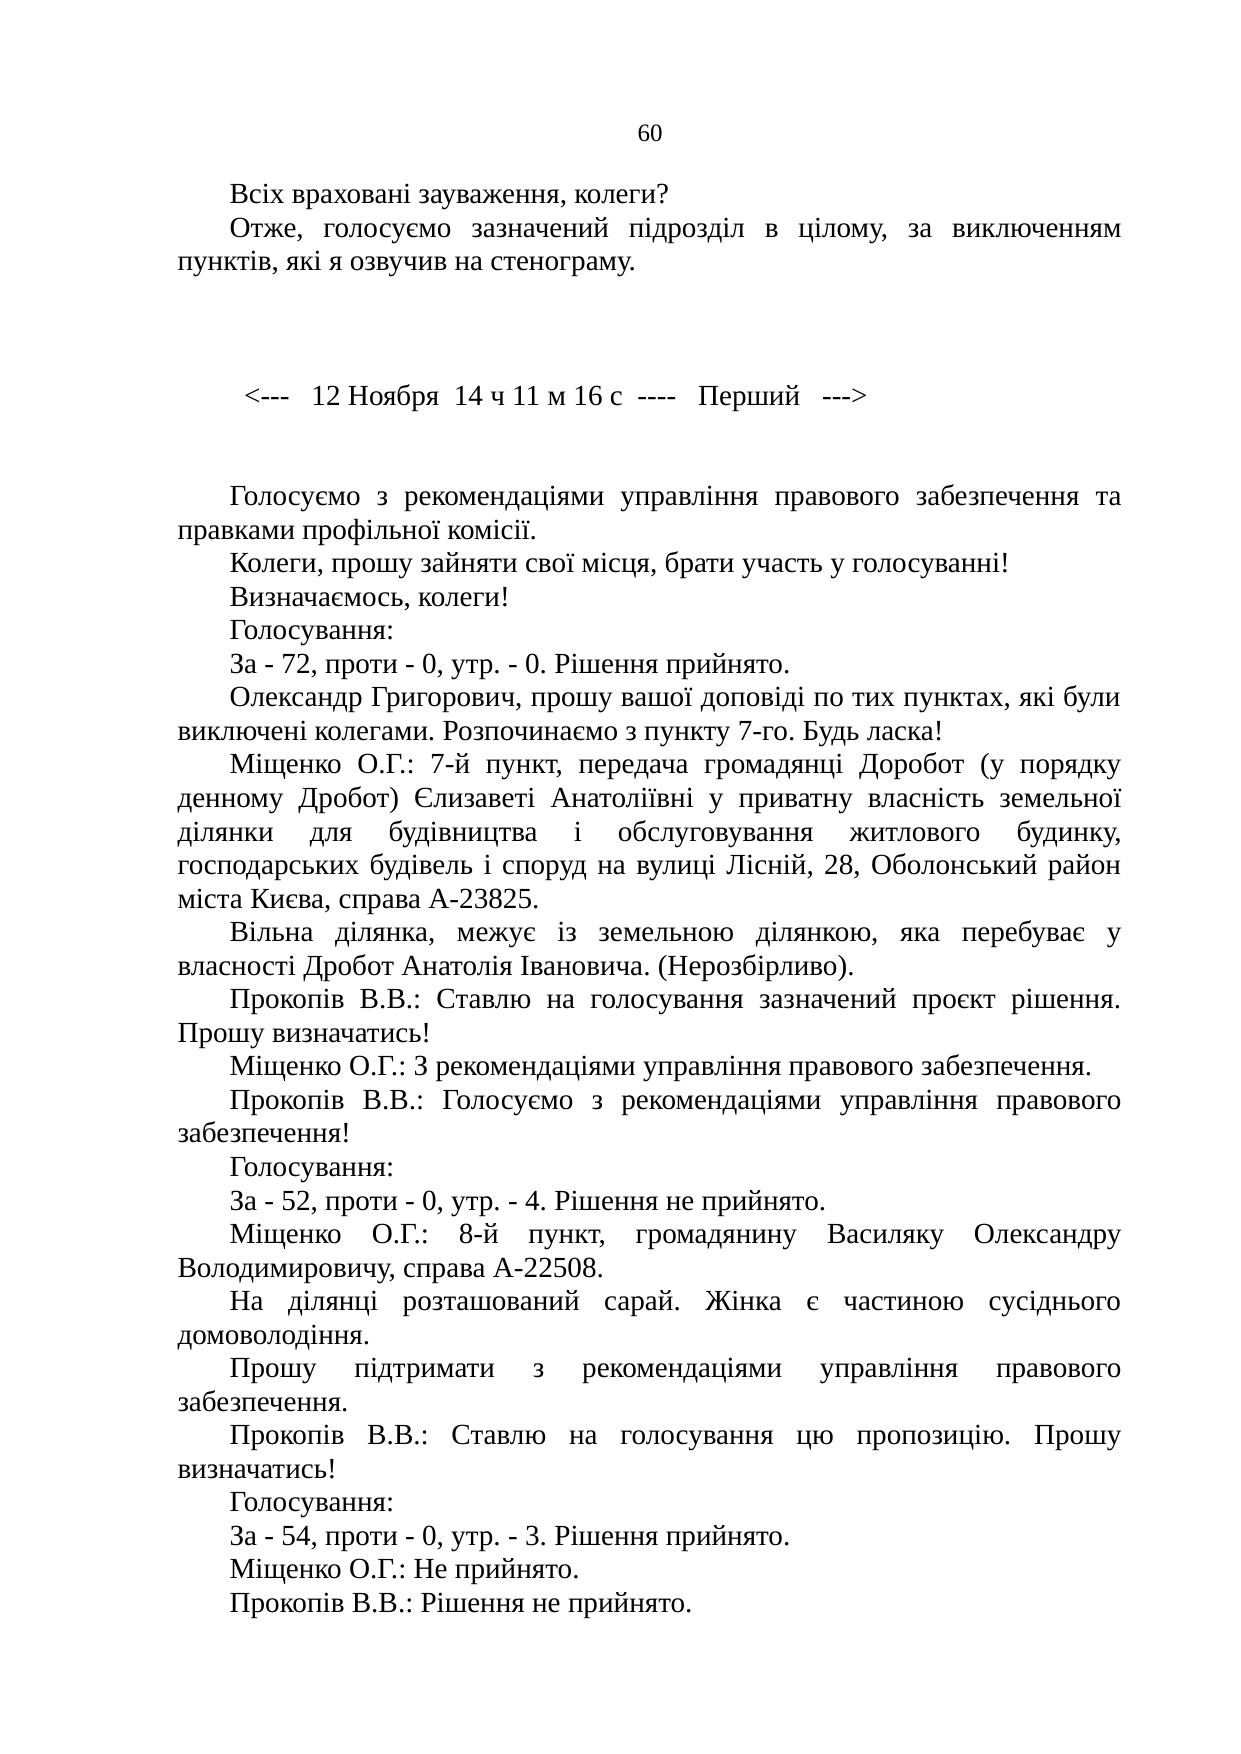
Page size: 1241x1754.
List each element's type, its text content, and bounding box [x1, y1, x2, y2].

text За - 54, проти - 0, утр. - 3. Рішення прийнято. [177, 1518, 1122, 1552]
text Всіх враховані зауваження, колеги? [177, 176, 1122, 210]
text Прокопів В.В.: Рішення не прийнято. [177, 1585, 1122, 1619]
text Вільна ділянка, межує із земельною ділянкою, яка перебуває у власності Дробот Анатолія Івановича. (Нерозбірливо). [177, 914, 1122, 981]
text На ділянці розташований сарай. Жінка є частиною сусіднього домоволодіння. [177, 1283, 1122, 1350]
text Міщенко О.Г.: З рекомендаціями управління правового забезпечення. [177, 1048, 1122, 1082]
text Прошу підтримати з рекомендаціями управління правового забезпечення. [177, 1350, 1122, 1417]
text Колеги, прошу зайняти свої місця, брати участь у голосуванні! [177, 545, 1122, 579]
text За - 72, проти - 0, утр. - 0. Рішення прийнято. [177, 646, 1122, 679]
text Отже, голосуємо зазначений підрозділ в цілому, за виключенням пунктів, які я озвучив на стенограму. [177, 210, 1122, 277]
text Голосування: [177, 1484, 1122, 1518]
text Прокопів В.В.: Ставлю на голосування зазначений проєкт рішення. Прошу визначатись! [177, 981, 1122, 1048]
text Голосування: [177, 612, 1122, 646]
text Міщенко О.Г.: Не прийнято. [177, 1552, 1122, 1585]
text <--- 12 Ноября 14 ч 11 м 16 с ---- Перший ---> [177, 378, 1122, 411]
text Прокопів В.В.: Ставлю на голосування цю пропозицію. Прошу визначатись! [177, 1417, 1122, 1484]
text Визначаємось, колеги! [177, 579, 1122, 612]
text Голосування: [177, 1149, 1122, 1183]
text За - 52, проти - 0, утр. - 4. Рішення не прийнято. [177, 1183, 1122, 1216]
text Голосуємо з рекомендаціями управління правового забезпечення та правками профільної комісії. [177, 478, 1122, 545]
text Олександр Григорович, прошу вашої доповіді по тих пунктах, які були виключені колегами. Розпочинаємо з пункту 7-го. Будь ласка! [177, 679, 1122, 747]
text Міщенко О.Г.: 8-й пункт, громадянину Василяку Олександру Володимировичу, справа А-22508. [177, 1216, 1122, 1283]
text Прокопів В.В.: Голосуємо з рекомендаціями управління правового забезпечення! [177, 1082, 1122, 1149]
text Міщенко О.Г.: 7-й пункт, передача громадянці Доробот (у порядку денному Дробот) Єлизаветі Анатоліївні у приватну власність земельної ділянки для будівництва і обслуговування житлового будинку, господарських будівель і споруд на вулиці Лісній, 28, Оболонський район міста Києва, справа А-23825. [177, 747, 1122, 914]
